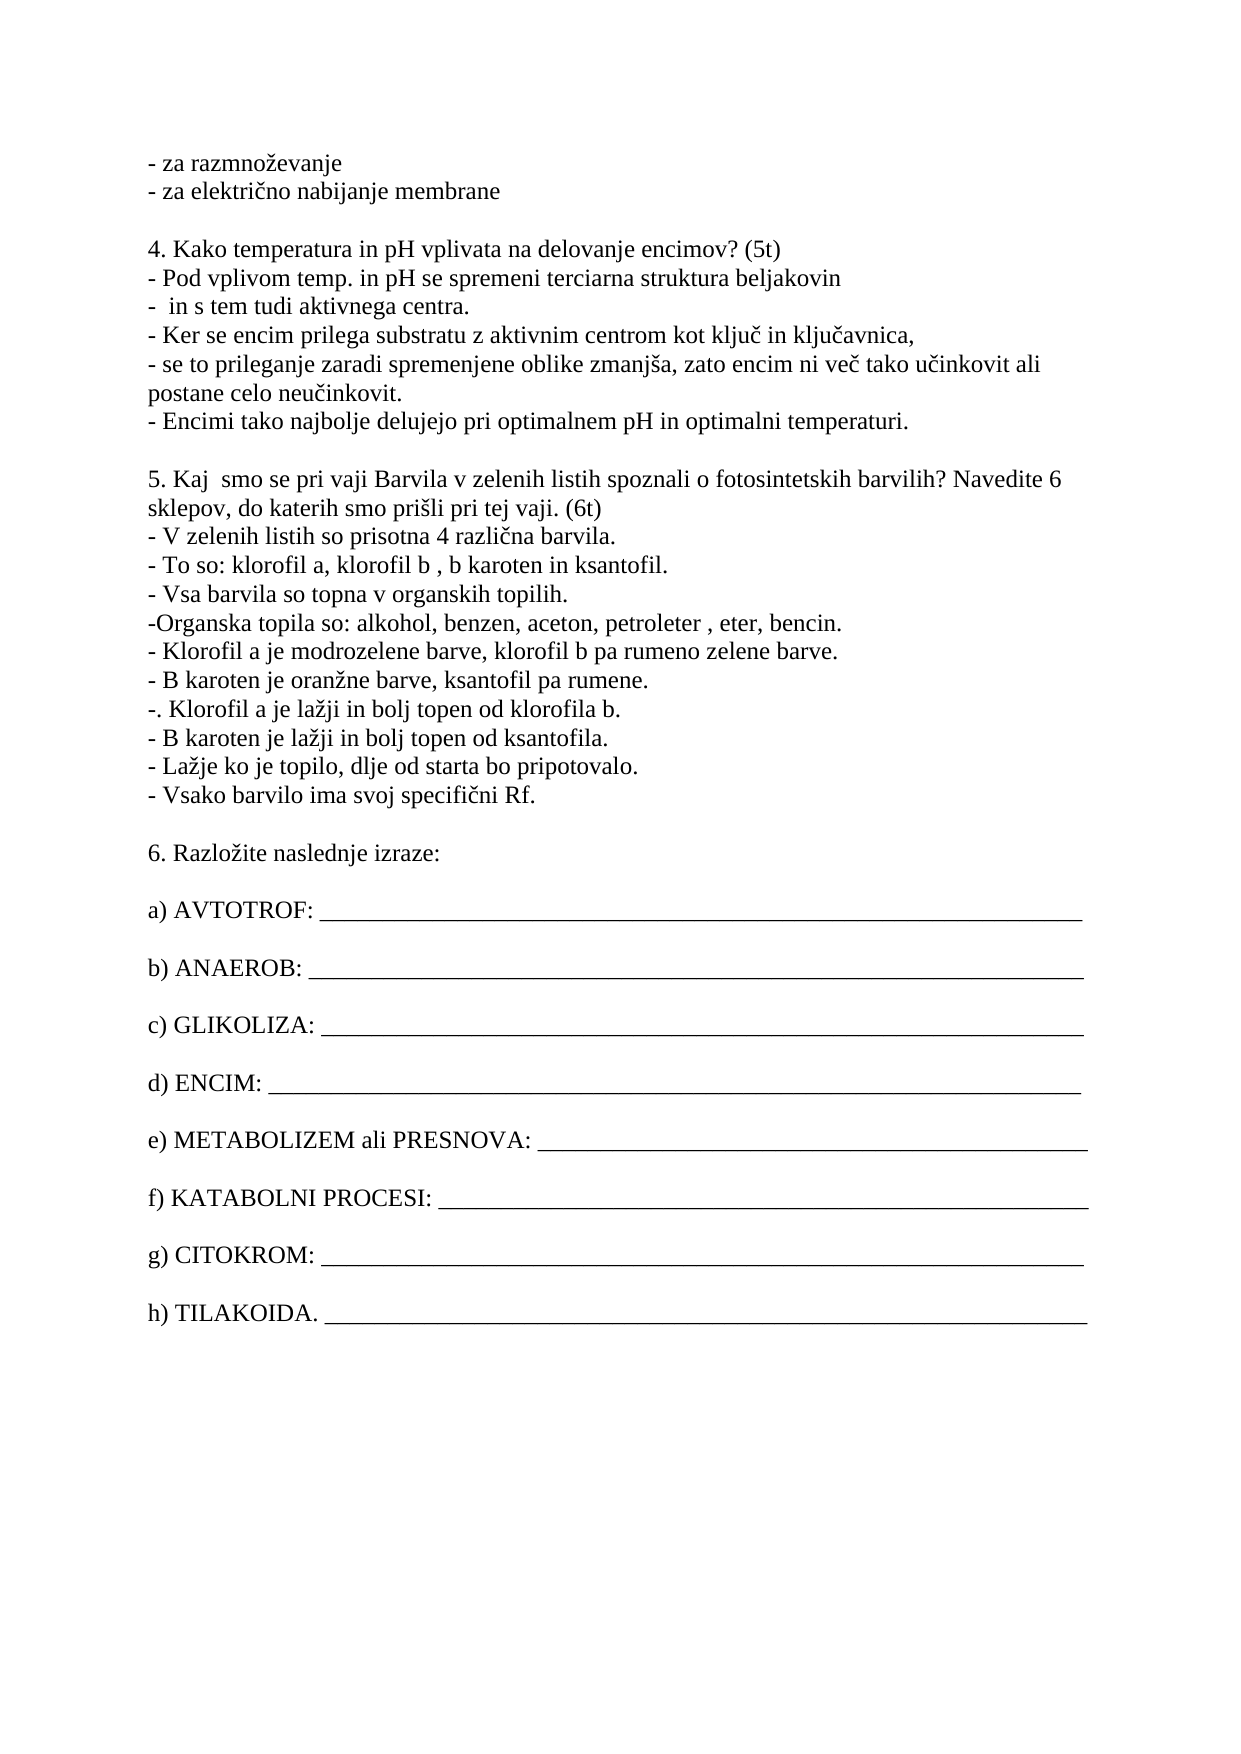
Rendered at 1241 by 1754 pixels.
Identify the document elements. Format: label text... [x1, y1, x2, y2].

text b) ANAEROB: ______________________________________________________________ [148, 953, 1092, 981]
text - za električno nabijanje membrane [148, 176, 1092, 205]
text - se to prileganje zaradi spremenjene oblike zmanjša, zato encim ni več tako učinkovit ali postane celo neučinkovit. [148, 349, 1092, 406]
text - Pod vplivom temp. in pH se spremeni terciarna struktura beljakovin [148, 263, 1092, 291]
text -. Klorofil a je lažji in bolj topen od klorofila b. [148, 694, 1092, 723]
text - in s tem tudi aktivnega centra. [148, 291, 1092, 320]
text - Vsako barvilo ima svoj specifični Rf. [148, 780, 1092, 809]
text g) CITOKROM: _____________________________________________________________ [148, 1240, 1092, 1269]
text - B karoten je lažji in bolj topen od ksantofila. [148, 723, 1092, 751]
text - Klorofil a je modrozelene barve, klorofil b pa rumeno zelene barve. [148, 636, 1092, 665]
text - V zelenih listih so prisotna 4 različna barvila. [148, 521, 1092, 550]
text c) GLIKOLIZA: _____________________________________________________________ [148, 1010, 1092, 1039]
text - Lažje ko je topilo, dlje od starta bo pripotovalo. [148, 751, 1092, 780]
text -Organska topila so: alkohol, benzen, aceton, petroleter , eter, bencin. [148, 608, 1092, 636]
text 6. Razložite naslednje izraze: [148, 838, 1092, 866]
text 5. Kaj smo se pri vaji Barvila v zelenih listih spoznali o fotosintetskih barvilih? Navedite 6 sklepov, do katerih smo prišli pri tej vaji. (6t) [148, 464, 1092, 521]
text f) KATABOLNI PROCESI: ____________________________________________________ [148, 1183, 1092, 1211]
text a) AVTOTROF: _____________________________________________________________ [148, 895, 1092, 924]
text - za razmnoževanje [148, 148, 1092, 176]
text - Encimi tako najbolje delujejo pri optimalnem pH in optimalni temperaturi. [148, 406, 1092, 435]
text h) TILAKOIDA. _____________________________________________________________ [148, 1298, 1092, 1326]
text - B karoten je oranžne barve, ksantofil pa rumene. [148, 665, 1092, 694]
text d) ENCIM: _________________________________________________________________ [148, 1068, 1092, 1096]
text e) METABOLIZEM ali PRESNOVA: ____________________________________________ [148, 1125, 1092, 1154]
text - Ker se encim prilega substratu z aktivnim centrom kot ključ in ključavnica, [148, 320, 1092, 349]
text - Vsa barvila so topna v organskih topilih. [148, 579, 1092, 608]
text 4. Kako temperatura in pH vplivata na delovanje encimov? (5t) [148, 234, 1092, 263]
text - To so: klorofil a, klorofil b , b karoten in ksantofil. [148, 550, 1092, 579]
